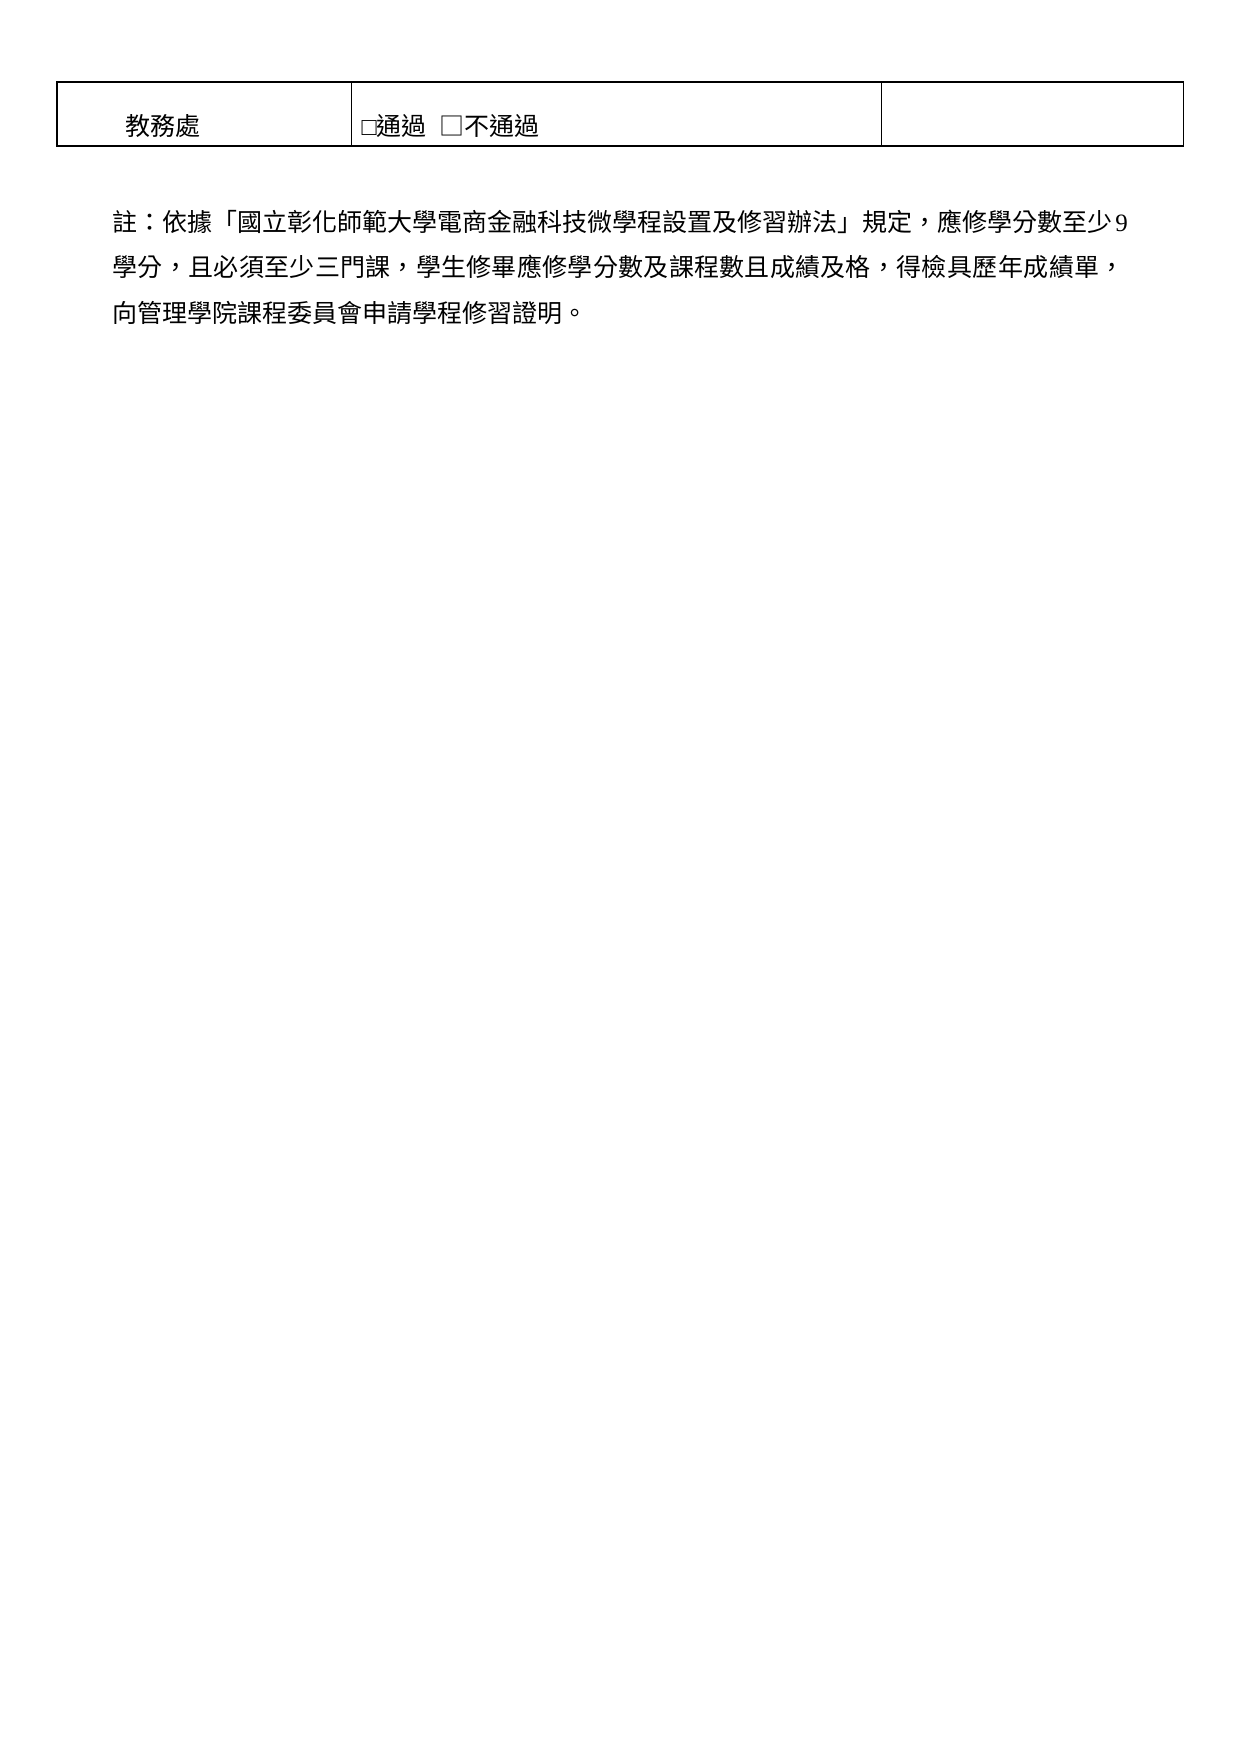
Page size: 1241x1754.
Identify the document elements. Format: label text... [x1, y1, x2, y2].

table_cell □通過 □不通過 [352, 83, 881, 145]
table_cell [882, 83, 1183, 145]
table_cell [58, 83, 115, 145]
table_cell 教務處 [115, 83, 351, 145]
text 註：依據「國立彰化師範大學電商金融科技微學程設置及修習辦法」規定，應修學分數至少9學分，且必須至少三門課，學生修畢應修學分數及課程數且成績及格，得檢具歷年成績單，向管理學院課程委員會申請學程修習證明。 [112, 192, 1128, 330]
